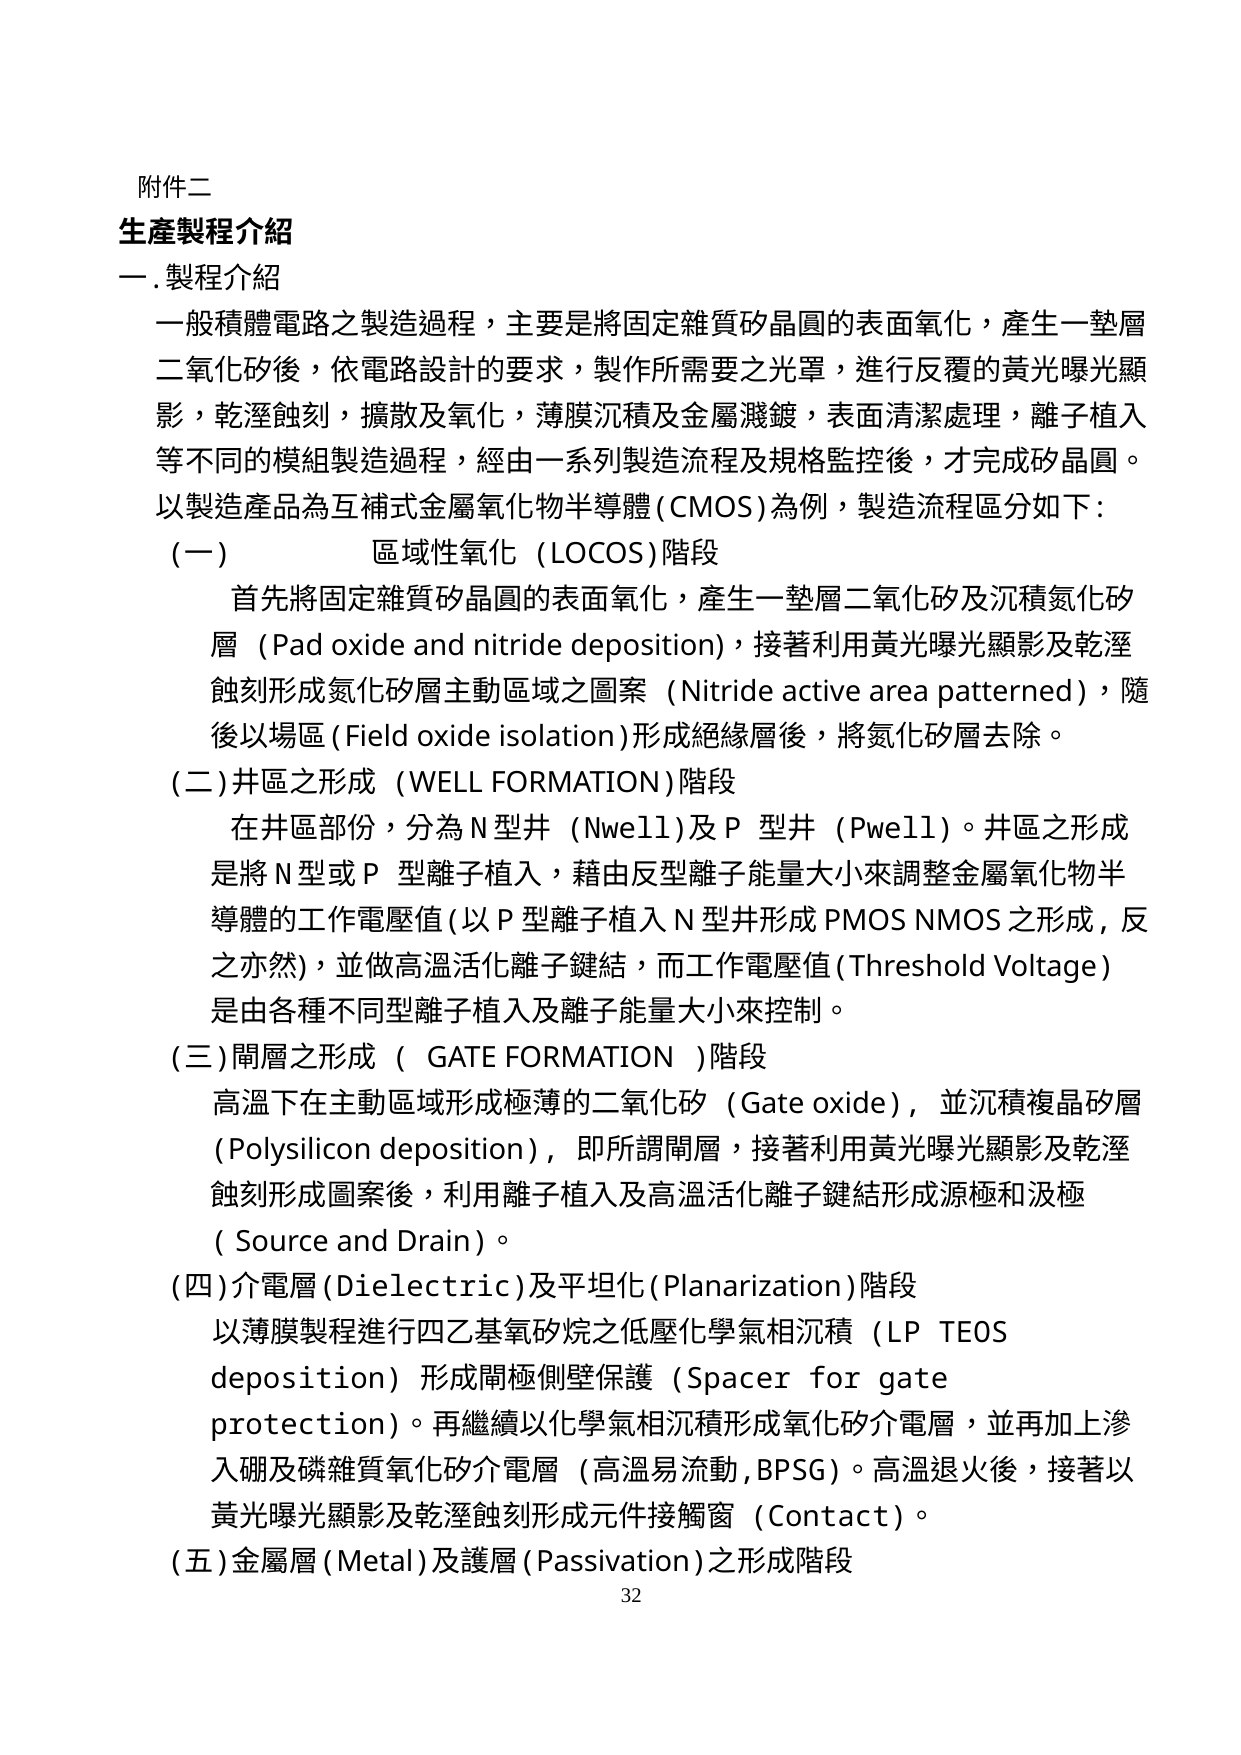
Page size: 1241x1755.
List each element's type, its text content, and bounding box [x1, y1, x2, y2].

text 附件二 [137, 160, 1144, 206]
text 生產製程介紹 [118, 206, 1144, 252]
text 在井區部份，分為N型井 (Nwell)及P 型井 (Pwell)。井區之形成是將N型或P 型離子植入，藉由反型離子能量大小來調整金屬氧化物半導體的工作電壓值(以P 型離子植入N型井形成PMOS NMOS之形成, 反之亦然)，並做高溫活化離子鍵結，而工作電壓值(Threshold Voltage) 是由各種不同型離子植入及離子能量大小來控制。 [210, 802, 1149, 1031]
text (二)井區之形成 (WELL FORMATION)階段 [167, 756, 1144, 802]
text (四)介電層(Dielectric)及平坦化(Planarization)階段 [167, 1260, 1144, 1306]
text 以薄膜製程進行四乙基氧矽烷之低壓化學氣相沉積 (LP TEOS deposition) 形成閘極側壁保護 (Spacer for gate protection)。再繼續以化學氣相沉積形成氧化矽介電層，並再加上滲入硼及磷雜質氧化矽介電層 (高溫易流動,BPSG)。高溫退火後，接著以黃光曝光顯影及乾溼蝕刻形成元件接觸窗 (Contact)。 [210, 1306, 1149, 1535]
text 高溫下在主動區域形成極薄的二氧化矽 (Gate oxide), 並沉積複晶矽層(Polysilicon deposition), 即所謂閘層，接著利用黃光曝光顯影及乾溼蝕刻形成圖案後，利用離子植入及高溫活化離子鍵結形成源極和汲極 ( Source and Drain)。 [210, 1077, 1149, 1260]
text 一.製程介紹 [118, 252, 1144, 298]
text (一) 區域性氧化 (LOCOS)階段 [167, 527, 1144, 573]
text (五)金屬層(Metal)及護層(Passivation)之形成階段 [167, 1535, 1144, 1581]
text 一般積體電路之製造過程，主要是將固定雜質矽晶圓的表面氧化，產生一墊層二氧化矽後，依電路設計的要求，製作所需要之光罩，進行反覆的黃光曝光顯影，乾溼蝕刻，擴散及氧化，薄膜沉積及金屬濺鍍，表面清潔處理，離子植入等不同的模組製造過程，經由一系列製造流程及規格監控後，才完成矽晶圓。以製造產品為互補式金屬氧化物半導體(CMOS)為例，製造流程區分如下: [156, 298, 1149, 527]
text 首先將固定雜質矽晶圓的表面氧化，產生一墊層二氧化矽及沉積氮化矽層 (Pad oxide and nitride deposition)，接著利用黃光曝光顯影及乾溼蝕刻形成氮化矽層主動區域之圖案 (Nitride active area patterned)，隨後以場區(Field oxide isolation)形成絕緣層後，將氮化矽層去除。 [210, 573, 1149, 756]
text (三)閘層之形成 ( GATE FORMATION )階段 [167, 1031, 1144, 1077]
